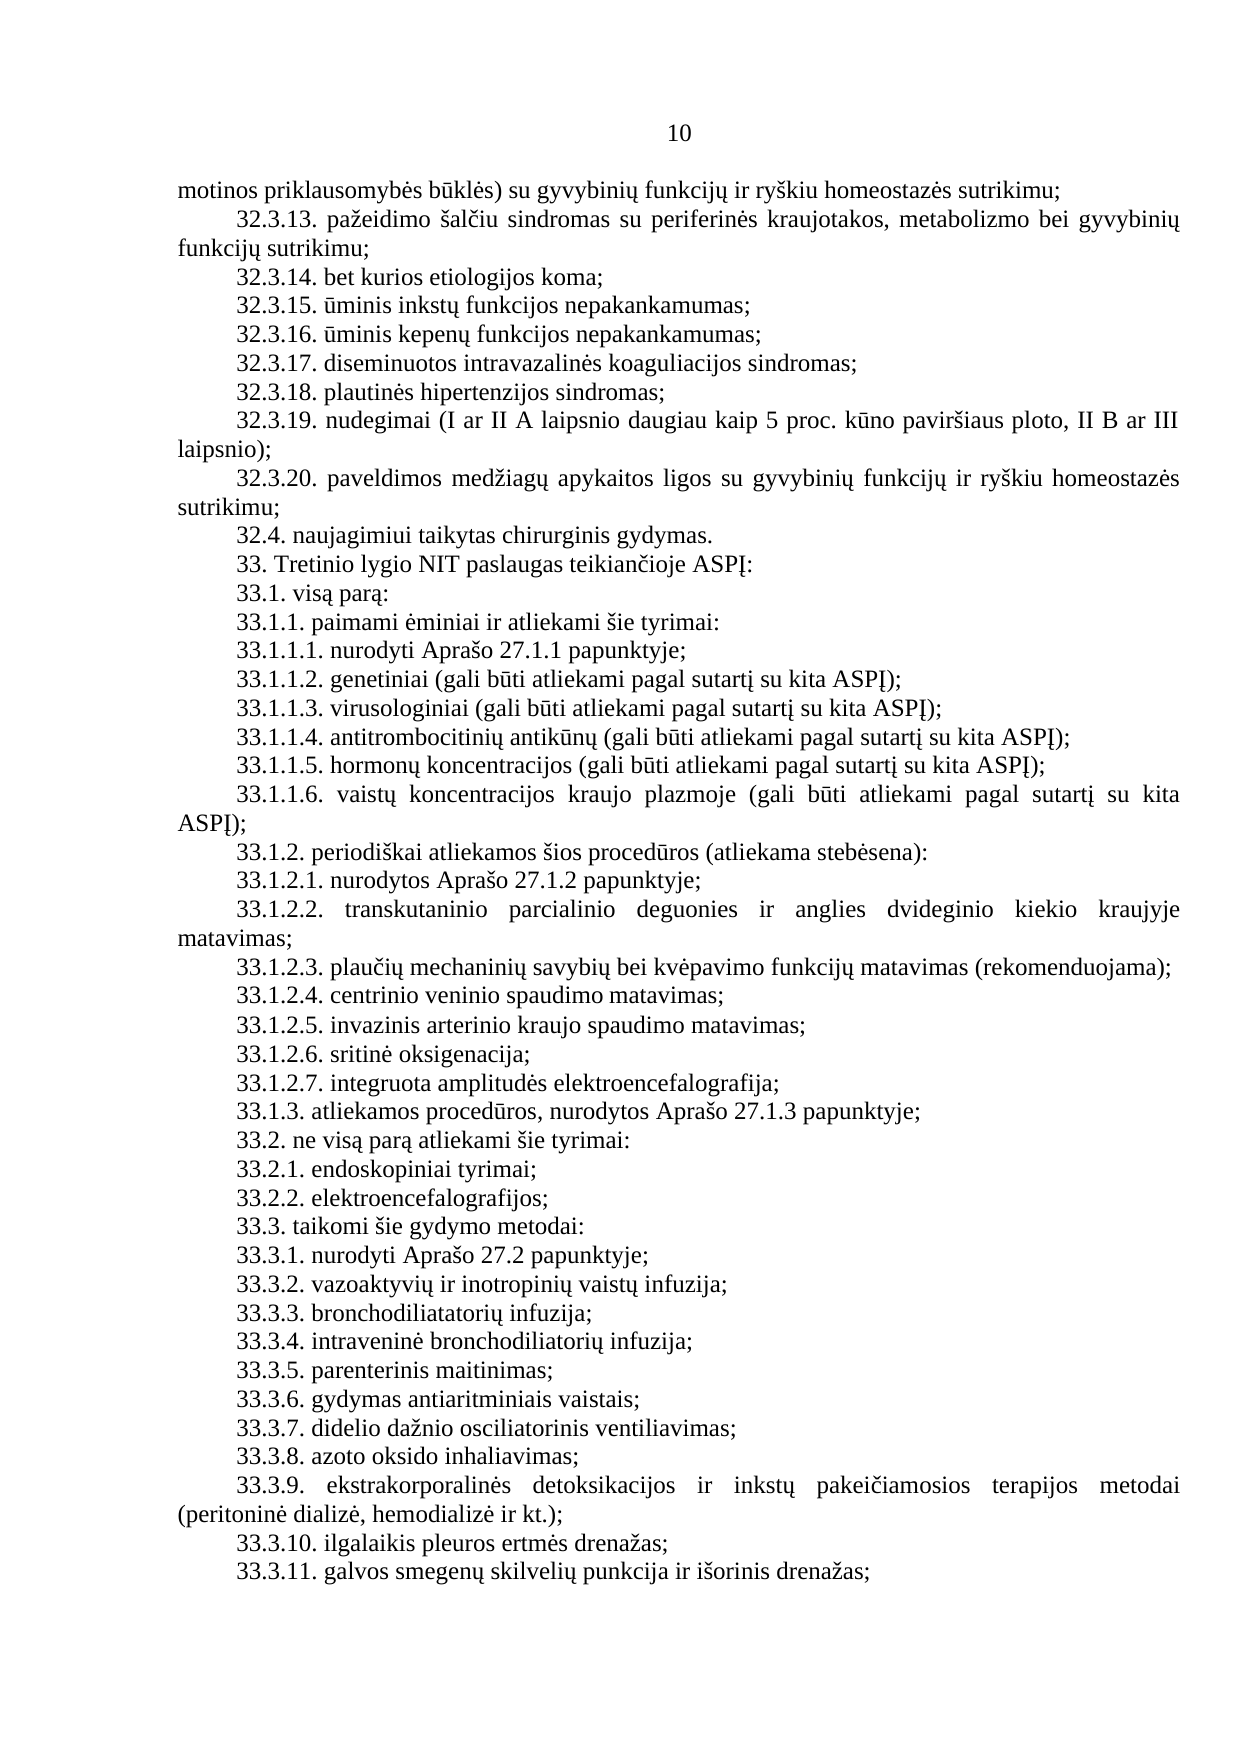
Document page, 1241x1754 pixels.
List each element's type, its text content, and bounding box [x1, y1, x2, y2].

text 33.1.2.6. sritinė oksigenacija; [177, 1039, 1181, 1068]
text 32.3.17. diseminuotos intravazalinės koaguliacijos sindromas; [177, 348, 1181, 377]
text 33.3.10. ilgalaikis pleuros ertmės drenažas; [177, 1528, 1181, 1556]
text 33.3.11. galvos smegenų skilvelių punkcija ir išorinis drenažas; [177, 1556, 1181, 1585]
text 33.1.2. periodiškai atliekamos šios procedūros (atliekama stebėsena): [177, 837, 1181, 866]
text 33. Tretinio lygio NIT paslaugas teikiančioje ASPĮ: [177, 549, 1181, 578]
text 33.3.7. didelio dažnio osciliatorinis ventiliavimas; [177, 1413, 1181, 1441]
text 33.1.2.5. invazinis arterinio kraujo spaudimo matavimas; [177, 1010, 1181, 1039]
text 33.1.1.4. antitrombocitinių antikūnų (gali būti atliekami pagal sutartį su kita ASPĮ); [177, 722, 1181, 751]
text 32.3.15. ūminis inkstų funkcijos nepakankamumas; [177, 291, 1181, 319]
text 32.3.18. plautinės hipertenzijos sindromas; [177, 377, 1181, 406]
text 33.2.2. elektroencefalografijos; [177, 1183, 1181, 1211]
text 33.2. ne visą parą atliekami šie tyrimai: [177, 1125, 1181, 1154]
text 33.1.2.1. nurodytos Aprašo 27.1.2 papunktyje; [177, 866, 1181, 894]
text 32.4. naujagimiui taikytas chirurginis gydymas. [177, 521, 1181, 549]
text 33.3.5. parenterinis maitinimas; [177, 1355, 1181, 1384]
text 33.1.2.2. transkutaninio parcialinio deguonies ir anglies dvideginio kiekio kraujyje matavimas; [177, 894, 1181, 952]
text 32.3.14. bet kurios etiologijos koma; [177, 262, 1181, 291]
text 33.1.3. atliekamos procedūros, nurodytos Aprašo 27.1.3 papunktyje; [177, 1096, 1181, 1125]
text 32.3.16. ūminis kepenų funkcijos nepakankamumas; [177, 319, 1181, 348]
text 32.3.13. pažeidimo šalčiu sindromas su periferinės kraujotakos, metabolizmo bei gyvybinių funkcijų sutrikimu; [177, 204, 1181, 262]
text 33.1. visą parą: [177, 578, 1181, 607]
text 33.3.4. intraveninė bronchodiliatorių infuzija; [177, 1326, 1181, 1355]
text 33.3.6. gydymas antiaritminiais vaistais; [177, 1384, 1181, 1413]
text 32.3.20. paveldimos medžiagų apykaitos ligos su gyvybinių funkcijų ir ryškiu homeostazės sutrikimu; [177, 463, 1181, 521]
text 33.2.1. endoskopiniai tyrimai; [177, 1154, 1181, 1183]
text 33.1.2.3. plaučių mechaninių savybių bei kvėpavimo funkcijų matavimas (rekomenduojama); [177, 952, 1181, 981]
text motinos priklausomybės būklės) su gyvybinių funkcijų ir ryškiu homeostazės sutrikimu; [177, 176, 1181, 204]
text 33.3.2. vazoaktyvių ir inotropinių vaistų infuzija; [177, 1269, 1181, 1298]
text 33.1.1.6. vaistų koncentracijos kraujo plazmoje (gali būti atliekami pagal sutartį su kita ASPĮ); [177, 779, 1181, 837]
text 32.3.19. nudegimai (I ar II A laipsnio daugiau kaip 5 proc. kūno paviršiaus ploto, II B ar III laipsnio); [177, 406, 1181, 463]
text 33.1.1.5. hormonų koncentracijos (gali būti atliekami pagal sutartį su kita ASPĮ); [177, 751, 1181, 779]
text 33.3.9. ekstrakorporalinės detoksikacijos ir inkstų pakeičiamosios terapijos metodai (peritoninė dializė, hemodializė ir kt.); [177, 1470, 1181, 1528]
text 33.1.1. paimami ėminiai ir atliekami šie tyrimai: [177, 607, 1181, 636]
text 33.3.1. nurodyti Aprašo 27.2 papunktyje; [177, 1240, 1181, 1269]
text 33.1.2.7. integruota amplitudės elektroencefalografija; [177, 1068, 1181, 1096]
text 33.1.2.4. centrinio veninio spaudimo matavimas; [177, 981, 1181, 1010]
text 33.3.3. bronchodiliatatorių infuzija; [177, 1298, 1181, 1326]
text 33.3.8. azoto oksido inhaliavimas; [177, 1441, 1181, 1470]
text 33.1.1.1. nurodyti Aprašo 27.1.1 papunktyje; [177, 636, 1181, 664]
text 33.1.1.2. genetiniai (gali būti atliekami pagal sutartį su kita ASPĮ); [177, 664, 1181, 693]
text 33.1.1.3. virusologiniai (gali būti atliekami pagal sutartį su kita ASPĮ); [177, 693, 1181, 722]
text 33.3. taikomi šie gydymo metodai: [177, 1211, 1181, 1240]
